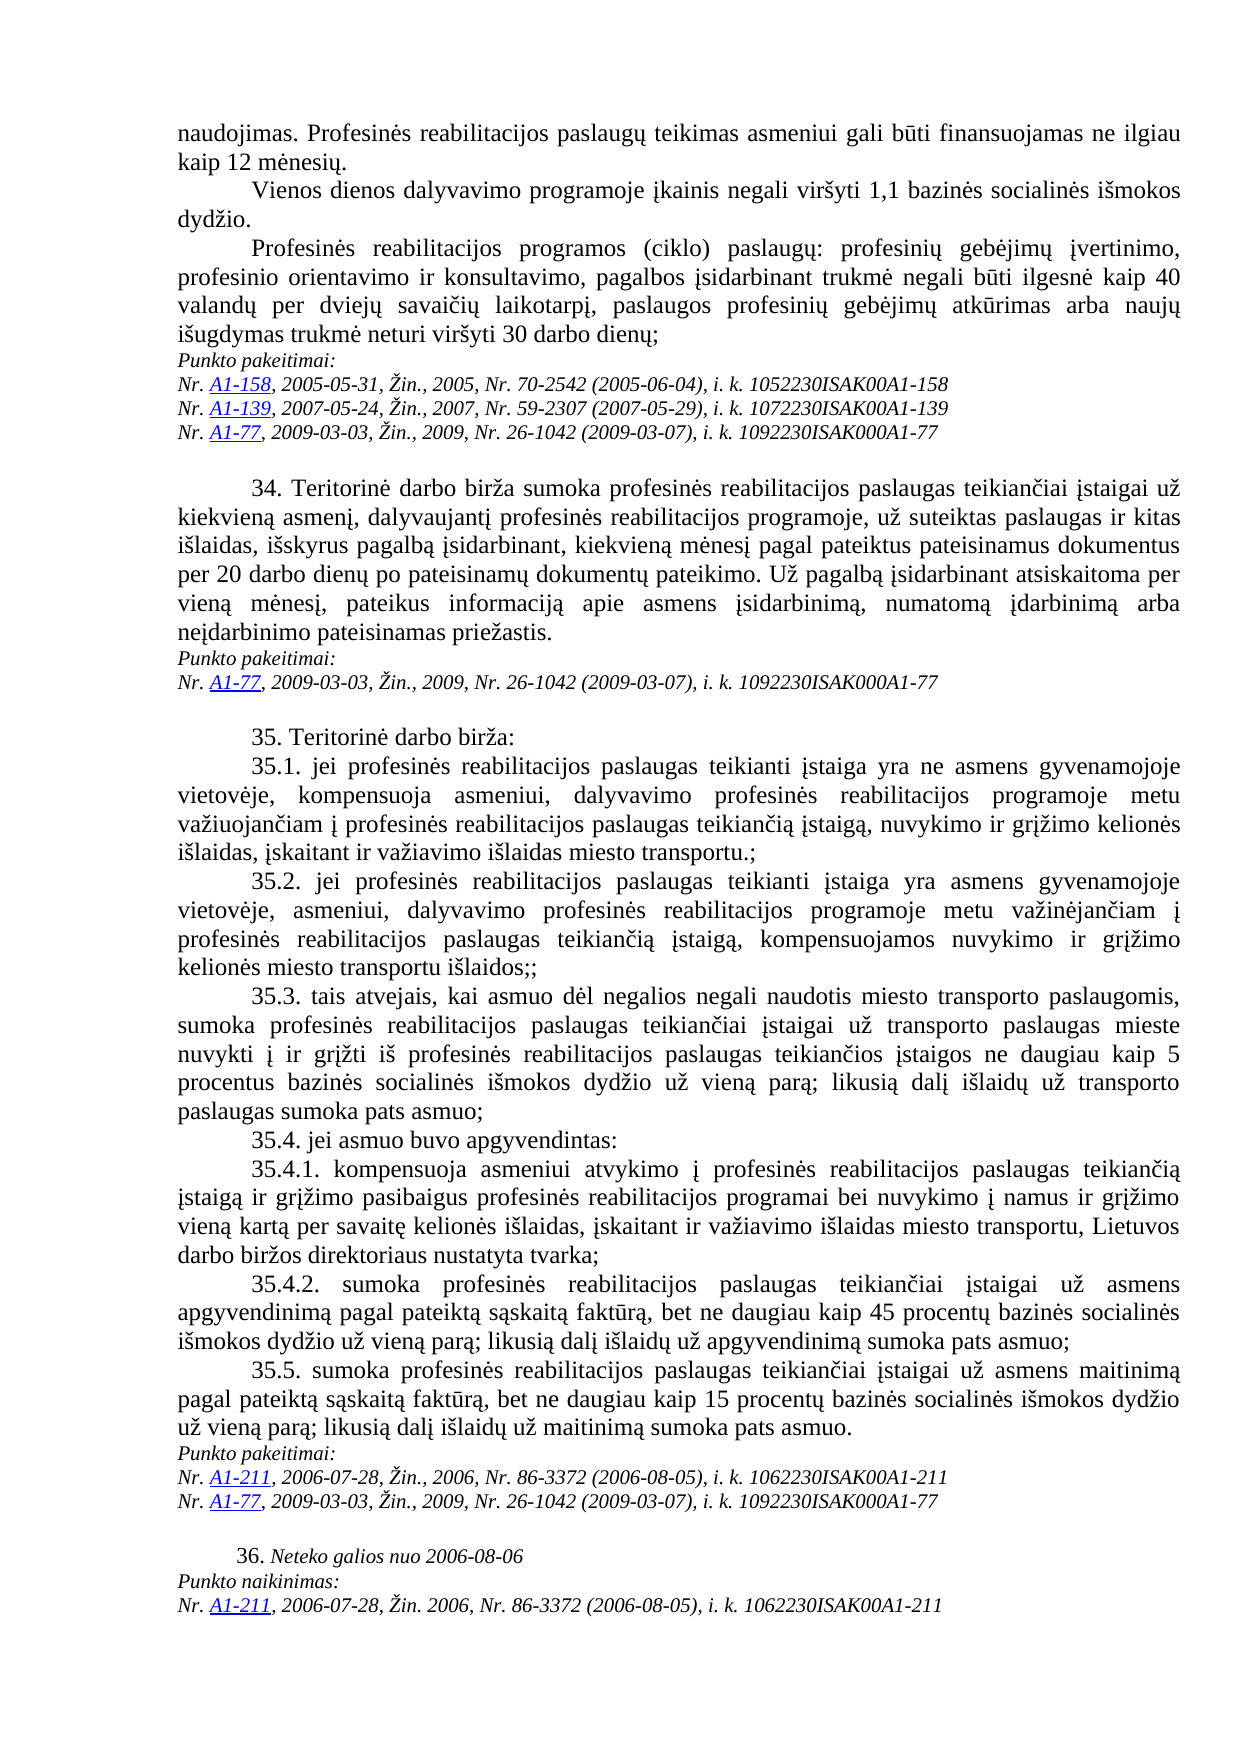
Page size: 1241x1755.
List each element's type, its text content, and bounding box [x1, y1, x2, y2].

text naudojimas. Profesinės reabilitacijos paslaugų teikimas asmeniui gali būti finansuojamas ne ilgiau kaip 12 mėnesių. [177, 118, 1181, 176]
text Punkto pakeitimai: [177, 348, 1181, 372]
text 35.3. tais atvejais, kai asmuo dėl negalios negali naudotis miesto transporto paslaugomis, sumoka profesinės reabilitacijos paslaugas teikiančiai įstaigai už transporto paslaugas mieste nuvykti į ir grįžti iš profesinės reabilitacijos paslaugas teikiančios įstaigos ne daugiau kaip 5 procentus bazinės socialinės išmokos dydžio už vieną parą; likusią dalį išlaidų už transporto paslaugas sumoka pats asmuo; [177, 981, 1181, 1125]
text Nr. A1-139, 2007-05-24, Žin., 2007, Nr. 59-2307 (2007-05-29), i. k. 1072230ISAK00A1-139 [177, 396, 1181, 420]
text 35. Teritorinė darbo birža: [177, 722, 1181, 751]
text Nr. A1-77, 2009-03-03, Žin., 2009, Nr. 26-1042 (2009-03-07), i. k. 1092230ISAK000A1-77 [177, 670, 1181, 694]
text 36. Neteko galios nuo 2006-08-06 [177, 1542, 1181, 1568]
text Punkto pakeitimai: [177, 1441, 1181, 1465]
text Nr. A1-77, 2009-03-03, Žin., 2009, Nr. 26-1042 (2009-03-07), i. k. 1092230ISAK000A1-77 [177, 1489, 1181, 1513]
text Punkto naikinimas: [177, 1568, 1181, 1593]
text 35.4.1. kompensuoja asmeniui atvykimo į profesinės reabilitacijos paslaugas teikiančią įstaigą ir grįžimo pasibaigus profesinės reabilitacijos programai bei nuvykimo į namus ir grįžimo vieną kartą per savaitę kelionės išlaidas, įskaitant ir važiavimo išlaidas miesto transportu, Lietuvos darbo biržos direktoriaus nustatyta tvarka; [177, 1154, 1181, 1269]
text Nr. A1-77, 2009-03-03, Žin., 2009, Nr. 26-1042 (2009-03-07), i. k. 1092230ISAK000A1-77 [177, 420, 1181, 444]
text Profesinės reabilitacijos programos (ciklo) paslaugų: profesinių gebėjimų įvertinimo, profesinio orientavimo ir konsultavimo, pagalbos įsidarbinant trukmė negali būti ilgesnė kaip 40 valandų per dviejų savaičių laikotarpį, paslaugos profesinių gebėjimų atkūrimas arba naujų išugdymas trukmė neturi viršyti 30 darbo dienų; [177, 233, 1181, 348]
text 35.4.2. sumoka profesinės reabilitacijos paslaugas teikiančiai įstaigai už asmens apgyvendinimą pagal pateiktą sąskaitą faktūrą, bet ne daugiau kaip 45 procentų bazinės socialinės išmokos dydžio už vieną parą; likusią dalį išlaidų už apgyvendinimą sumoka pats asmuo; [177, 1269, 1181, 1355]
text Punkto pakeitimai: [177, 646, 1181, 670]
text Nr. A1-211, 2006-07-28, Žin. 2006, Nr. 86-3372 (2006-08-05), i. k. 1062230ISAK00A1-211 [177, 1593, 1181, 1617]
text 34. Teritorinė darbo birža sumoka profesinės reabilitacijos paslaugas teikiančiai įstaigai už kiekvieną asmenį, dalyvaujantį profesinės reabilitacijos programoje, už suteiktas paslaugas ir kitas išlaidas, išskyrus pagalbą įsidarbinant, kiekvieną mėnesį pagal pateiktus pateisinamus dokumentus per 20 darbo dienų po pateisinamų dokumentų pateikimo. Už pagalbą įsidarbinant atsiskaitoma per vieną mėnesį, pateikus informaciją apie asmens įsidarbinimą, numatomą įdarbinimą arba neįdarbinimo pateisinamas priežastis. [177, 473, 1181, 646]
text Nr. A1-211, 2006-07-28, Žin., 2006, Nr. 86-3372 (2006-08-05), i. k. 1062230ISAK00A1-211 [177, 1465, 1181, 1489]
text 35.1. jei profesinės reabilitacijos paslaugas teikianti įstaiga yra ne asmens gyvenamojoje vietovėje, kompensuoja asmeniui, dalyvavimo profesinės reabilitacijos programoje metu važiuojančiam į profesinės reabilitacijos paslaugas teikiančią įstaigą, nuvykimo ir grįžimo kelionės išlaidas, įskaitant ir važiavimo išlaidas miesto transportu.; [177, 751, 1181, 866]
text Nr. A1-158, 2005-05-31, Žin., 2005, Nr. 70-2542 (2005-06-04), i. k. 1052230ISAK00A1-158 [177, 372, 1181, 396]
text 35.5. sumoka profesinės reabilitacijos paslaugas teikiančiai įstaigai už asmens maitinimą pagal pateiktą sąskaitą faktūrą, bet ne daugiau kaip 15 procentų bazinės socialinės išmokos dydžio už vieną parą; likusią dalį išlaidų už maitinimą sumoka pats asmuo. [177, 1355, 1181, 1441]
text 35.2. jei profesinės reabilitacijos paslaugas teikianti įstaiga yra asmens gyvenamojoje vietovėje, asmeniui, dalyvavimo profesinės reabilitacijos programoje metu važinėjančiam į profesinės reabilitacijos paslaugas teikiančią įstaigą, kompensuojamos nuvykimo ir grįžimo kelionės miesto transportu išlaidos;; [177, 866, 1181, 981]
text Vienos dienos dalyvavimo programoje įkainis negali viršyti 1,1 bazinės socialinės išmokos dydžio. [177, 176, 1181, 233]
text 35.4. jei asmuo buvo apgyvendintas: [177, 1125, 1181, 1154]
